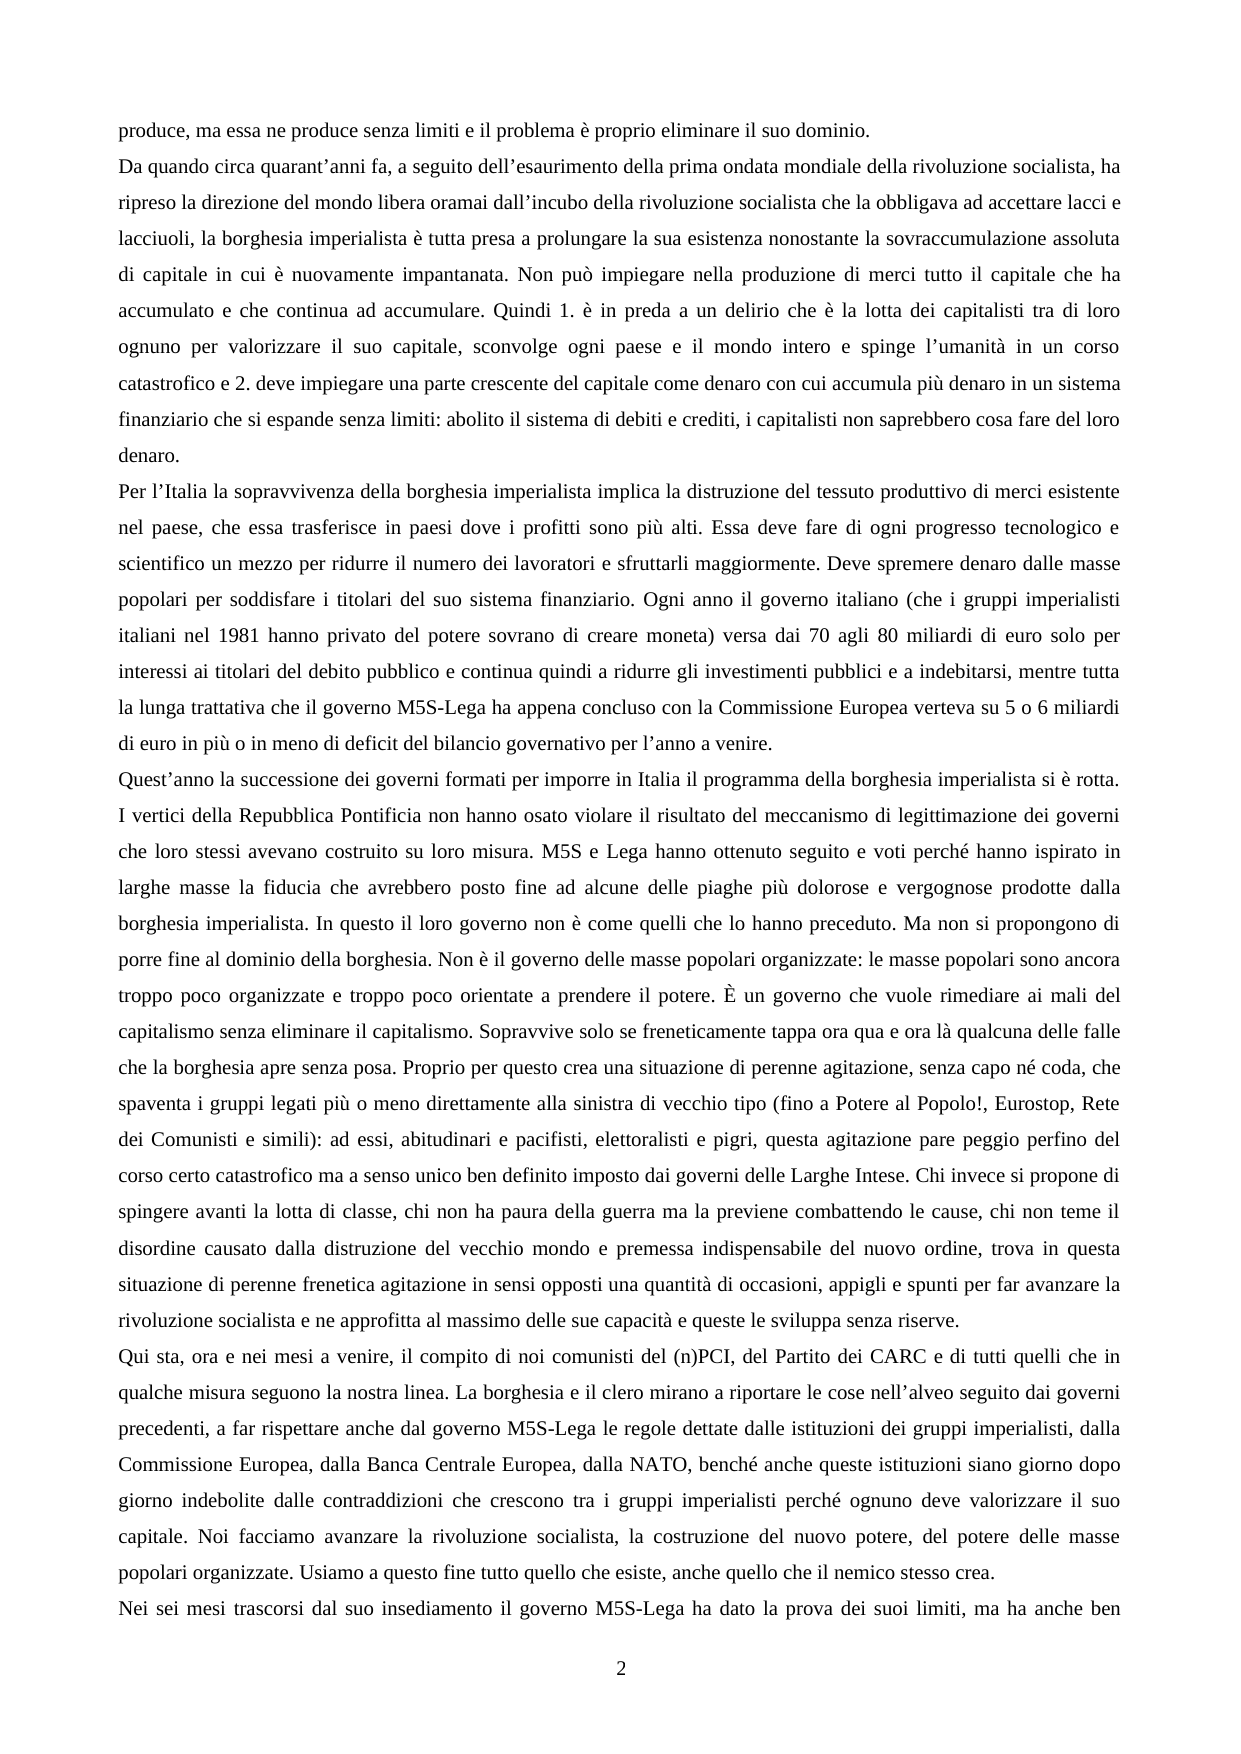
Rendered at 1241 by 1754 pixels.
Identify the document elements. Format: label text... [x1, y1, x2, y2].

text Da quando circa quarant’anni fa, a seguito dell’esaurimento della prima ondata mondiale della rivoluzione socialista, ha ripreso la direzione del mondo libera oramai dall’incubo della rivoluzione socialista che la obbligava ad accettare lacci e lacciuoli, la borghesia imperialista è tutta presa a prolungare la sua esistenza nonostante la sovraccumulazione assoluta di capitale in cui è nuovamente impantanata. Non può impiegare nella produzione di merci tutto il capitale che ha accumulato e che continua ad accumulare. Quindi 1. è in preda a un delirio che è la lotta dei capitalisti tra di loro ognuno per valorizzare il suo capitale, sconvolge ogni paese e il mondo intero e spinge l’umanità in un corso catastrofico e 2. deve impiegare una parte crescente del capitale come denaro con cui accumula più denaro in un sistema finanziario che si espande senza limiti: abolito il sistema di debiti e crediti, i capitalisti non saprebbero cosa fare del loro denaro. [118, 154, 1122, 467]
text Qui sta, ora e nei mesi a venire, il compito di noi comunisti del (n)PCI, del Partito dei CARC e di tutti quelli che in qualche misura seguono la nostra linea. La borghesia e il clero mirano a riportare le cose nell’alveo seguito dai governi precedenti, a far rispettare anche dal governo M5S-Lega le regole dettate dalle istituzioni dei gruppi imperialisti, dalla Commissione Europea, dalla Banca Centrale Europea, dalla NATO, benché anche queste istituzioni siano giorno dopo giorno indebolite dalle contraddizioni che crescono tra i gruppi imperialisti perché ognuno deve valorizzare il suo capitale. Noi facciamo avanzare la rivoluzione socialista, la costruzione del nuovo potere, del potere delle masse popolari organizzate. Usiamo a questo fine tutto quello che esiste, anche quello che il nemico stesso crea. [118, 1343, 1122, 1584]
text produce, ma essa ne produce senza limiti e il problema è proprio eliminare il suo dominio. [118, 118, 1122, 142]
text Quest’anno la successione dei governi formati per imporre in Italia il programma della borghesia imperialista si è rotta. I vertici della Repubblica Pontificia non hanno osato violare il risultato del meccanismo di legittimazione dei governi che loro stessi avevano costruito su loro misura. M5S e Lega hanno ottenuto seguito e voti perché hanno ispirato in larghe masse la fiducia che avrebbero posto fine ad alcune delle piaghe più dolorose e vergognose prodotte dalla borghesia imperialista. In questo il loro governo non è come quelli che lo hanno preceduto. Ma non si propongono di porre fine al dominio della borghesia. Non è il governo delle masse popolari organizzate: le masse popolari sono ancora troppo poco organizzate e troppo poco orientate a prendere il potere. È un governo che vuole rimediare ai mali del capitalismo senza eliminare il capitalismo. Sopravvive solo se freneticamente tappa ora qua e ora là qualcuna delle falle che la borghesia apre senza posa. Proprio per questo crea una situazione di perenne agitazione, senza capo né coda, che spaventa i gruppi legati più o meno direttamente alla sinistra di vecchio tipo (fino a Potere al Popolo!, Eurostop, Rete dei Comunisti e simili): ad essi, abitudinari e pacifisti, elettoralisti e pigri, questa agitazione pare peggio perfino del corso certo catastrofico ma a senso unico ben definito imposto dai governi delle Larghe Intese. Chi invece si propone di spingere avanti la lotta di classe, chi non ha paura della guerra ma la previene combattendo le cause, chi non teme il disordine causato dalla distruzione del vecchio mondo e premessa indispensabile del nuovo ordine, trova in questa situazione di perenne frenetica agitazione in sensi opposti una quantità di occasioni, appigli e spunti per far avanzare la rivoluzione socialista e ne approfitta al massimo delle sue capacità e queste le sviluppa senza riserve. [118, 767, 1122, 1332]
text Nei sei mesi trascorsi dal suo insediamento il governo M5S-Lega ha dato la prova dei suoi limiti, ma ha anche ben [118, 1596, 1122, 1620]
text Per l’Italia la sopravvivenza della borghesia imperialista implica la distruzione del tessuto produttivo di merci esistente nel paese, che essa trasferisce in paesi dove i profitti sono più alti. Essa deve fare di ogni progresso tecnologico e scientifico un mezzo per ridurre il numero dei lavoratori e sfruttarli maggiormente. Deve spremere denaro dalle masse popolari per soddisfare i titolari del suo sistema finanziario. Ogni anno il governo italiano (che i gruppi imperialisti italiani nel 1981 hanno privato del potere sovrano di creare moneta) versa dai 70 agli 80 miliardi di euro solo per interessi ai titolari del debito pubblico e continua quindi a ridurre gli investimenti pubblici e a indebitarsi, mentre tutta la lunga trattativa che il governo M5S-Lega ha appena concluso con la Commissione Europea verteva su 5 o 6 miliardi di euro in più o in meno di deficit del bilancio governativo per l’anno a venire. [118, 478, 1122, 755]
